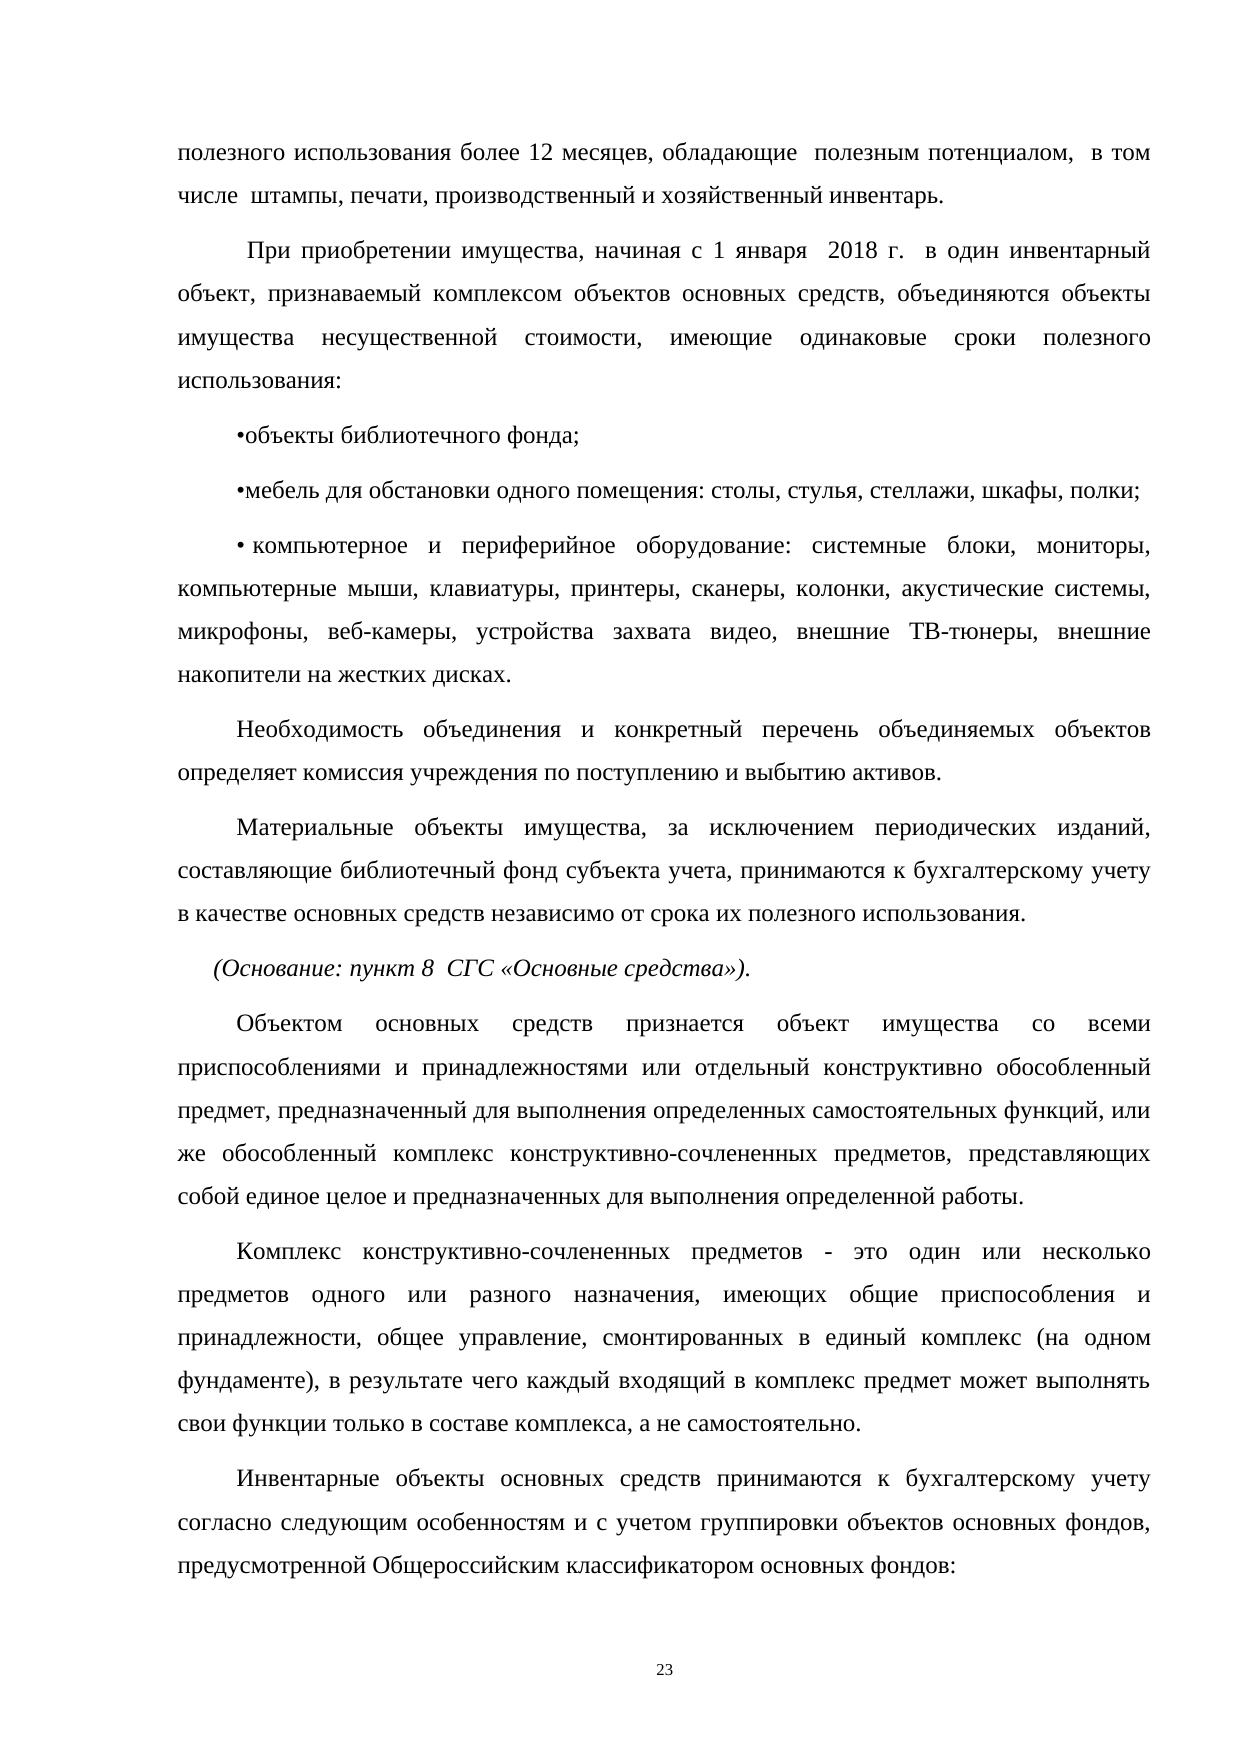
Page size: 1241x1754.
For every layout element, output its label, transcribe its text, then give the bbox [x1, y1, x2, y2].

text • компьютерное и периферийное оборудование: системные блоки, мониторы, компьютерные мыши, клавиатуры, принтеры, сканеры, колонки, акустические системы, микрофоны, веб-камеры, устройства захвата видео, внешние ТВ-тюнеры, внешние накопители на жестких дисках. [177, 530, 1152, 688]
text При приобретении имущества, начиная с 1 января 2018 г. в один инвентарный объект, признаваемый комплексом объектов основных средств, объединяются объекты имущества несущественной стоимости, имеющие одинаковые сроки полезного использования: [177, 235, 1152, 393]
text Инвентарные объекты основных средств принимаются к бухгалтерскому учету согласно следующим особенностям и с учетом группировки объектов основных фондов, предусмотренной Общероссийским классификатором основных фондов: [177, 1463, 1152, 1578]
text •мебель для обстановки одного помещения: столы, стулья, стеллажи, шкафы, полки; [177, 475, 1152, 503]
text Материальные объекты имущества, за исключением периодических изданий, составляющие библиотечный фонд субъекта учета, принимаются к бухгалтерскому учету в качестве основных средств независимо от срока их полезного использования. [177, 812, 1152, 927]
text •объекты библиотечного фонда; [177, 420, 1152, 448]
text (Основание: пункт 8 СГС «Основные средства»). [177, 953, 1152, 982]
text полезного использования более 12 месяцев, обладающие полезным потенциалом, в том числе штампы, печати, производственный и хозяйственный инвентарь. [177, 137, 1152, 209]
text Комплекс конструктивно-сочлененных предметов - это один или несколько предметов одного или разного назначения, имеющих общие приспособления и принадлежности, общее управление, смонтированных в единый комплекс (на одном фундаменте), в результате чего каждый входящий в комплекс предмет может выполнять свои функции только в составе комплекса, а не самостоятельно. [177, 1236, 1152, 1437]
text Необходимость объединения и конкретный перечень объединяемых объектов определяет комиссия учреждения по поступлению и выбытию активов. [177, 714, 1152, 786]
text Объектом основных средств признается объект имущества со всеми приспособлениями и принадлежностями или отдельный конструктивно обособленный предмет, предназначенный для выполнения определенных самостоятельных функций, или же обособленный комплекс конструктивно-сочлененных предметов, представляющих собой единое целое и предназначенных для выполнения определенной работы. [177, 1008, 1152, 1210]
